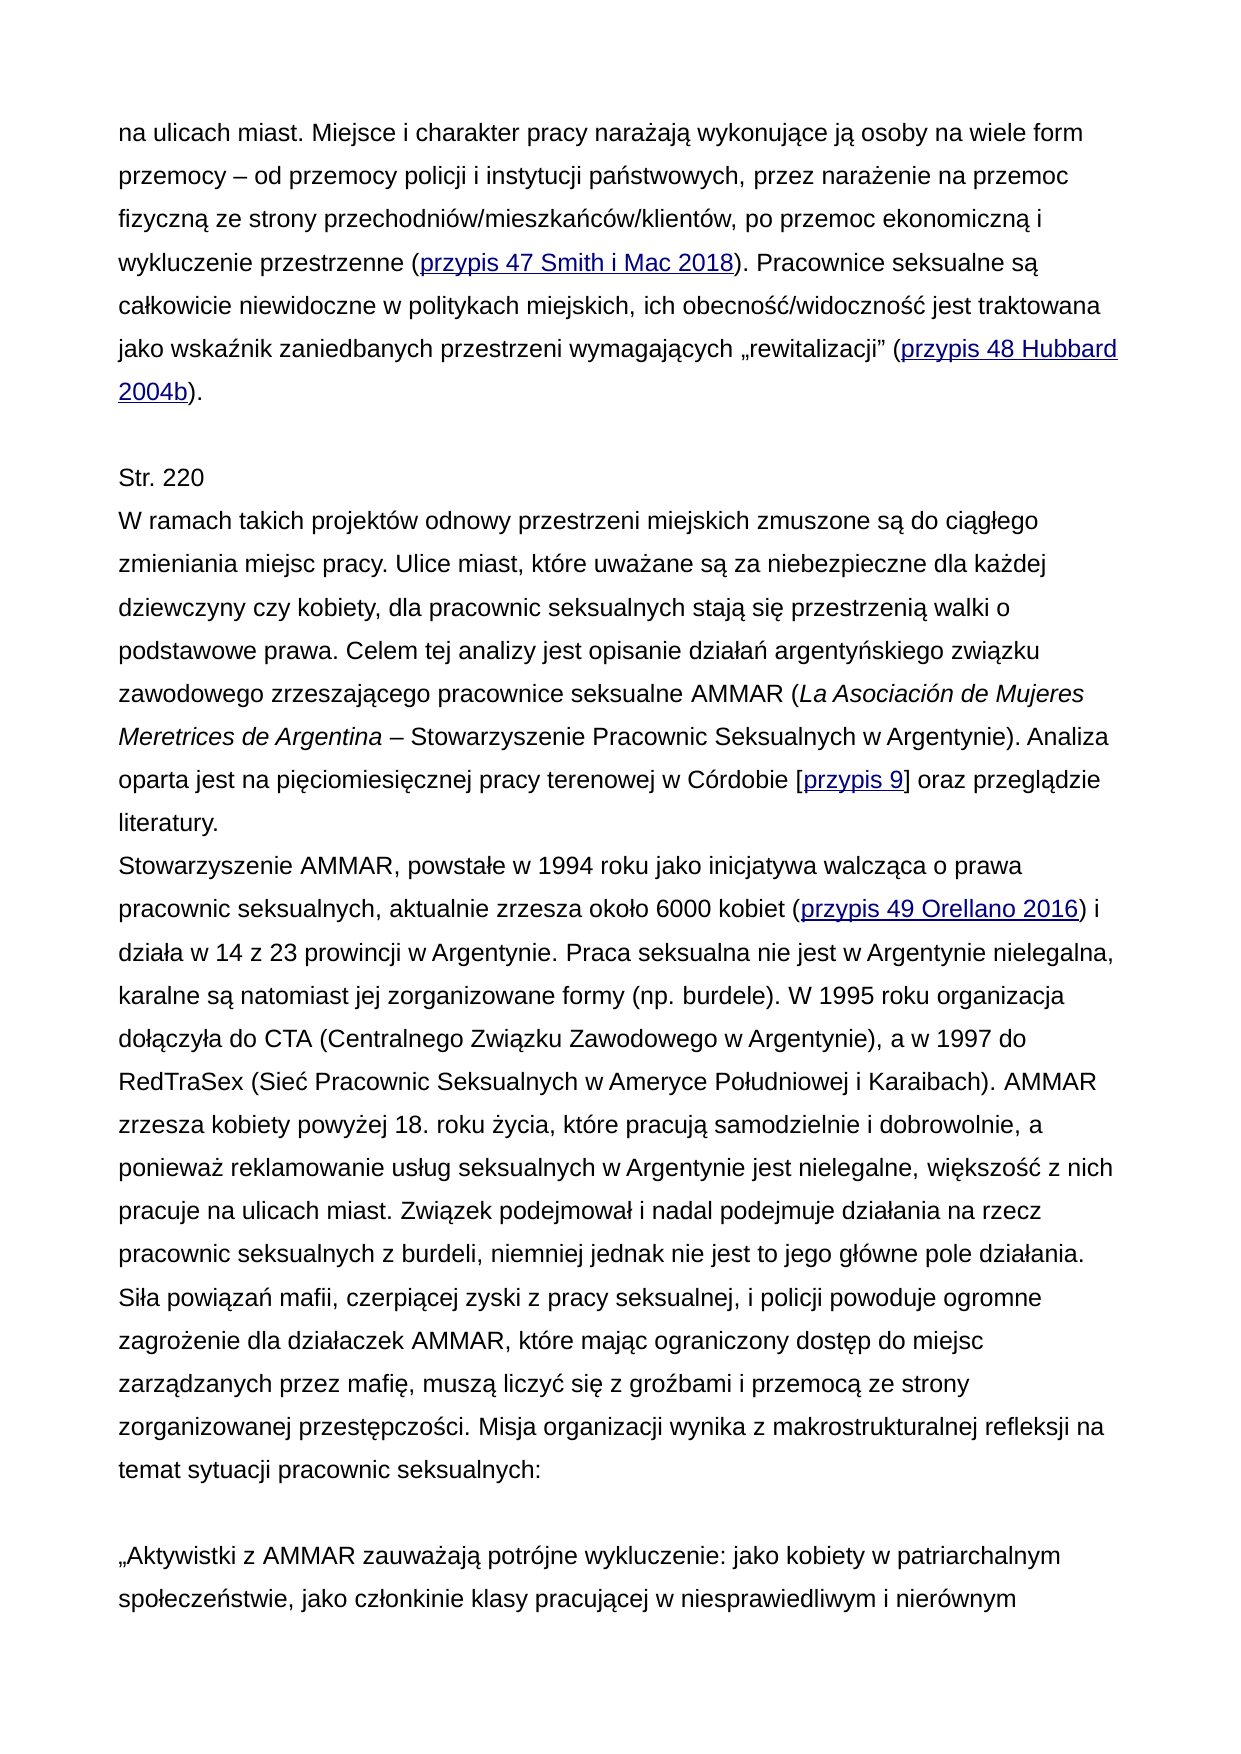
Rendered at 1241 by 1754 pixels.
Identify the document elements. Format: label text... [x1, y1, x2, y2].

text W ramach takich projektów odnowy przestrzeni miejskich zmuszone są do ciągłego zmieniania miejsc pracy. Ulice miast, które uważane są za niebezpieczne dla każdej dziewczyny czy kobiety, dla pracownic seksualnych stają się przestrzenią walki o podstawowe prawa. Celem tej analizy jest opisanie działań argentyńskiego związku zawodowego zrzeszającego pracownice seksualne AMMAR (La Asociación de Mujeres Meretrices de Argentina – Stowarzyszenie Pracownic Seksualnych w Argentynie). Analiza oparta jest na pięciomiesięcznej pracy terenowej w Córdobie [przypis 9] oraz przeglądzie literatury. [118, 506, 1122, 837]
text „Aktywistki z AMMAR zauważają potrójne wykluczenie: jako kobiety w patriarchalnym społeczeństwie, jako członkinie klasy pracującej w niesprawiedliwym i nierównym [118, 1541, 1122, 1613]
text Stowarzyszenie AMMAR, powstałe w 1994 roku jako inicjatywa walcząca o prawa pracownic seksualnych, aktualnie zrzesza około 6000 kobiet (przypis 49 Orellano 2016) i działa w 14 z 23 prowincji w Argentynie. Praca seksualna nie jest w Argentynie nielegalna, karalne są natomiast jej zorganizowane formy (np. burdele). W 1995 roku organizacja dołączyła do CTA (Centralnego Związku Zawodowego w Argentynie), a w 1997 do RedTraSex (Sieć Pracownic Seksualnych w Ameryce Południowej i Karaibach). AMMAR zrzesza kobiety powyżej 18. roku życia, które pracują samodzielnie i dobrowolnie, a ponieważ reklamowanie usług seksualnych w Argentynie jest nielegalne, większość z nich pracuje na ulicach miast. Związek podejmował i nadal podejmuje działania na rzecz pracownic seksualnych z burdeli, niemniej jednak nie jest to jego główne pole działania. Siła powiązań mafii, czerpiącej zyski z pracy seksualnej, i policji powoduje ogromne zagrożenie dla działaczek AMMAR, które mając ograniczony dostęp do miejsc zarządzanych przez mafię, muszą liczyć się z groźbami i przemocą ze strony zorganizowanej przestępczości. Misja organizacji wynika z makrostrukturalnej refleksji na temat sytuacji pracownic seksualnych: [118, 851, 1122, 1484]
text na ulicach miast. Miejsce i charakter pracy narażają wykonujące ją osoby na wiele form przemocy – od przemocy policji i instytucji państwowych, przez narażenie na przemoc fizyczną ze strony przechodniów/mieszkańców/klientów, po przemoc ekonomiczną i wykluczenie przestrzenne (przypis 47 Smith i Mac 2018). Pracownice seksualne są całkowicie niewidoczne w politykach miejskich, ich obecność/widoczność jest traktowana jako wskaźnik zaniedbanych przestrzeni wymagających „rewitalizacji” (przypis 48 Hubbard 2004b). [118, 118, 1122, 406]
text Str. 220 [118, 463, 1122, 492]
